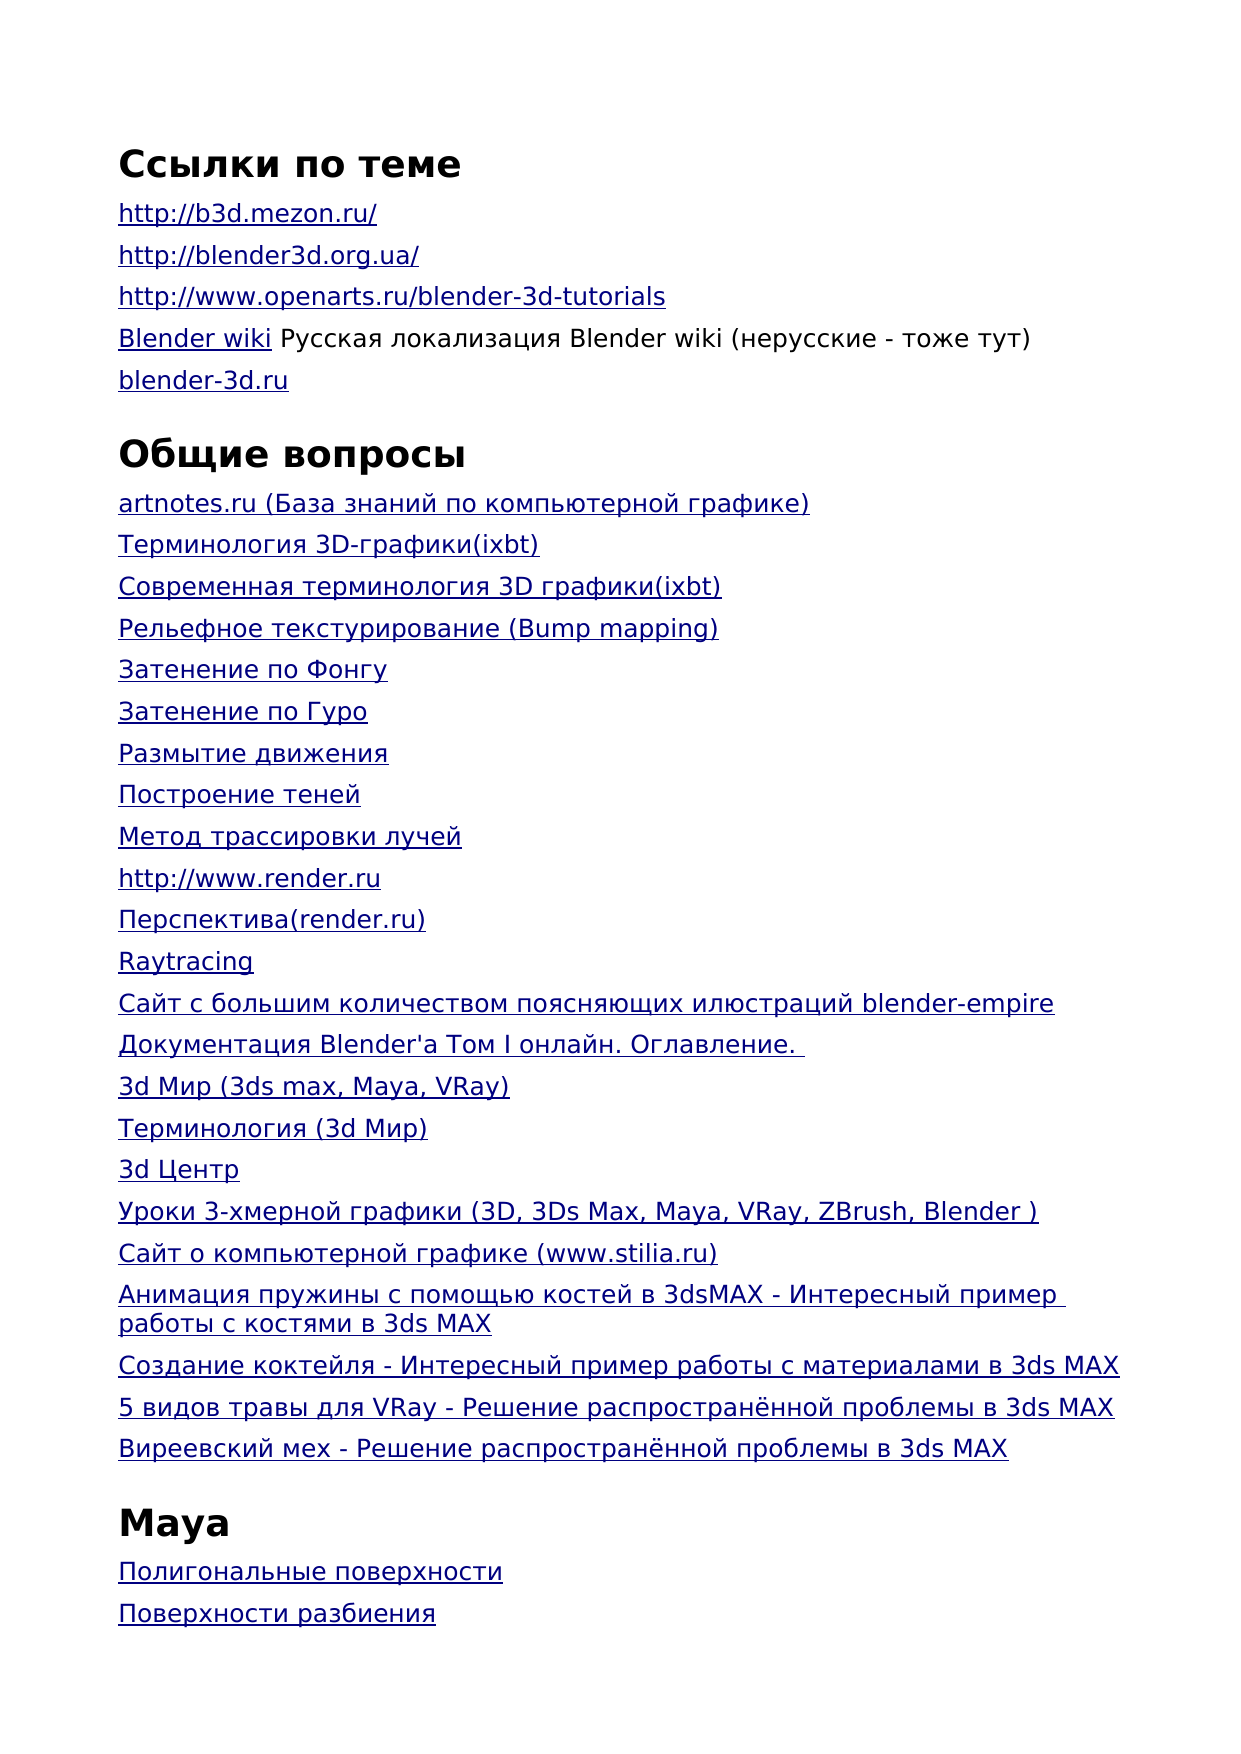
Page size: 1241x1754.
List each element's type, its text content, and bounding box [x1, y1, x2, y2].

text Построение теней [118, 780, 1122, 809]
text Raytracing [118, 947, 1122, 976]
text Размытие движения [118, 739, 1122, 768]
text Полигональные поверхности [118, 1557, 1122, 1587]
subtitle Maya [118, 1501, 1122, 1545]
text Перспектива(render.ru) [118, 905, 1122, 934]
text Создание коктейля - Интересный пример работы с материалами в 3ds MAX [118, 1351, 1122, 1380]
text 3d Центр [118, 1155, 1122, 1184]
text http://www.render.ru [118, 864, 1122, 893]
text 5 видов травы для VRay - Решение распространённой проблемы в 3ds MAX [118, 1393, 1122, 1422]
subtitle Ссылки по теме [118, 143, 1122, 187]
text artnotes.ru (База знаний по компьютерной графике) [118, 489, 1122, 518]
text Терминология (3d Мир) [118, 1114, 1122, 1143]
text Поверхности разбиения [118, 1599, 1122, 1628]
text Затенение по Фонгу [118, 655, 1122, 684]
text Сайт о компьютерной графике (www.stilia.ru) [118, 1239, 1122, 1268]
text Анимация пружины с помощью костей в 3dsMAX - Интересный пример работы с костями в 3ds MAX [118, 1280, 1122, 1339]
text Рельефное текстурирование (Bump mapping) [118, 614, 1122, 643]
subtitle Общие вопросы [118, 433, 1122, 476]
text Терминология 3D-графики(ixbt) [118, 530, 1122, 559]
text http://www.openarts.ru/blender-3d-tutorials [118, 283, 1122, 312]
text Современная терминология 3D графики(ixbt) [118, 572, 1122, 601]
text blender-3d.ru [118, 366, 1122, 395]
text Сайт с большим количеством поясняющих илюстраций blender-empire [118, 989, 1122, 1018]
text Затенение по Гуро [118, 697, 1122, 726]
text Blender wiki Русская локализация Blender wiki (нерусские - тоже тут) [118, 324, 1122, 353]
text Виреевский мех - Решение распространённой проблемы в 3ds MAX [118, 1434, 1122, 1464]
text Уроки 3-хмерной графики (3D, 3Ds Max, Maya, VRay, ZBrush, Blender ) [118, 1197, 1122, 1226]
text Метод трассировки лучей [118, 822, 1122, 851]
text 3d Мир (3ds max, Maya, VRay) [118, 1072, 1122, 1101]
text http://blender3d.org.ua/ [118, 241, 1122, 270]
text http://b3d.mezon.ru/ [118, 199, 1122, 228]
text Документация Blender'а Том I онлайн. Оглавление. [118, 1030, 1122, 1059]
